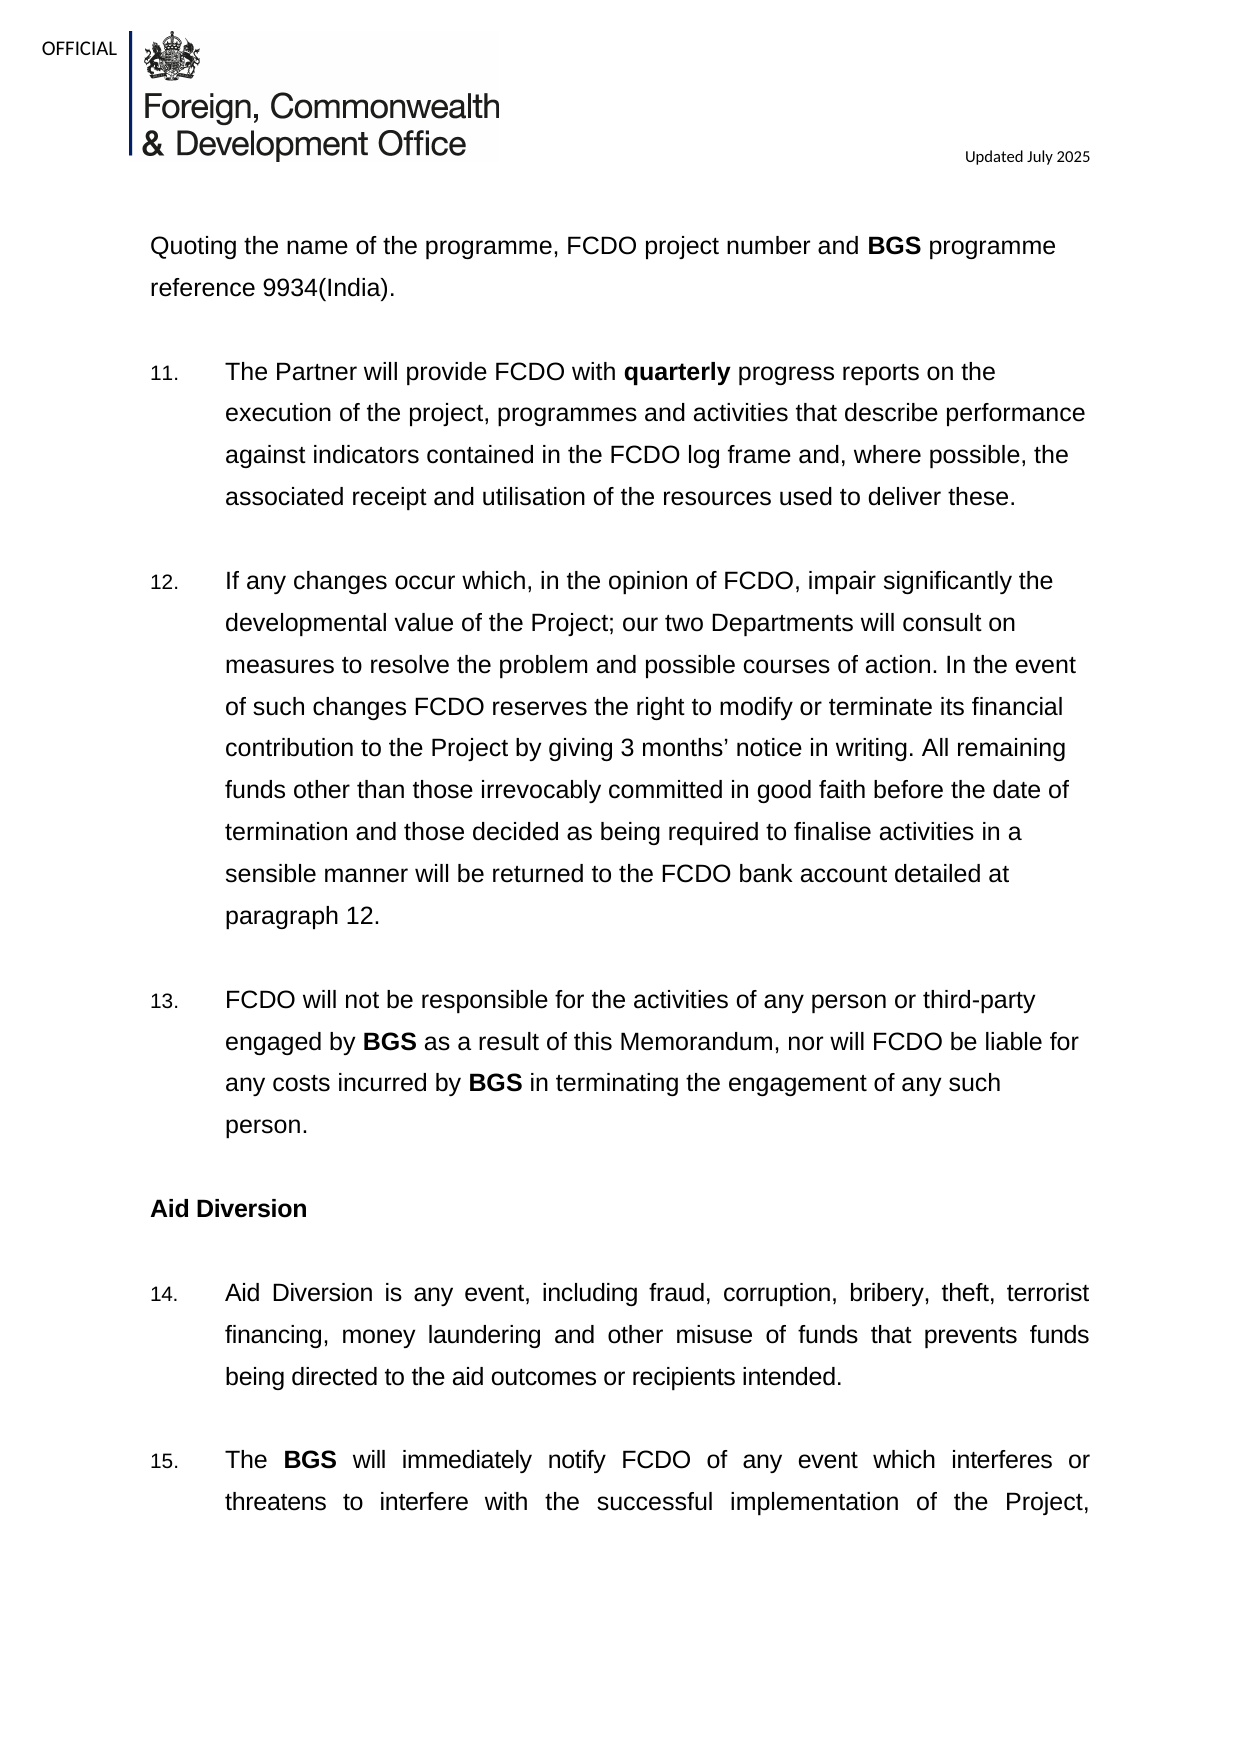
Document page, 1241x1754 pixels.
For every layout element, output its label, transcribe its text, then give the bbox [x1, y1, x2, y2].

text Quoting the name of the programme, FCDO project number and BGS programme reference 9934(India). [150, 232, 1090, 302]
list FCDO will not be responsible for the activities of any person or third-party engaged by BGS as a result of this Memorandum, nor will FCDO be liable for any costs incurred by BGS in terminating the engagement of any such person. [150, 986, 1090, 1139]
list The Partner will provide FCDO with quarterly progress reports on the execution of the project, programmes and activities that describe performance against indicators contained in the FCDO log frame and, where possible, the associated receipt and utilisation of the resources used to deliver these. [150, 357, 1090, 511]
picture [129, 31, 499, 162]
text Aid Diversion [150, 1195, 1090, 1223]
list Aid Diversion is any event, including fraud, corruption, bribery, theft, terrorist financing, money laundering and other misuse of funds that prevents funds being directed to the aid outcomes or recipients intended. [150, 1279, 1090, 1390]
list If any changes occur which, in the opinion of FCDO, impair significantly the developmental value of the Project; our two Departments will consult on measures to resolve the problem and possible courses of action. In the event of such changes FCDO reserves the right to modify or terminate its financial contribution to the Project by giving 3 months’ notice in writing. All remaining funds other than those irrevocably committed in good faith before the date of termination and those decided as being required to finalise activities in a sensible manner will be returned to the FCDO bank account detailed at paragraph 12. [150, 567, 1090, 930]
list The BGS will immediately notify FCDO of any event which interferes or threatens to interfere with the successful implementation of the Project, [150, 1446, 1090, 1516]
